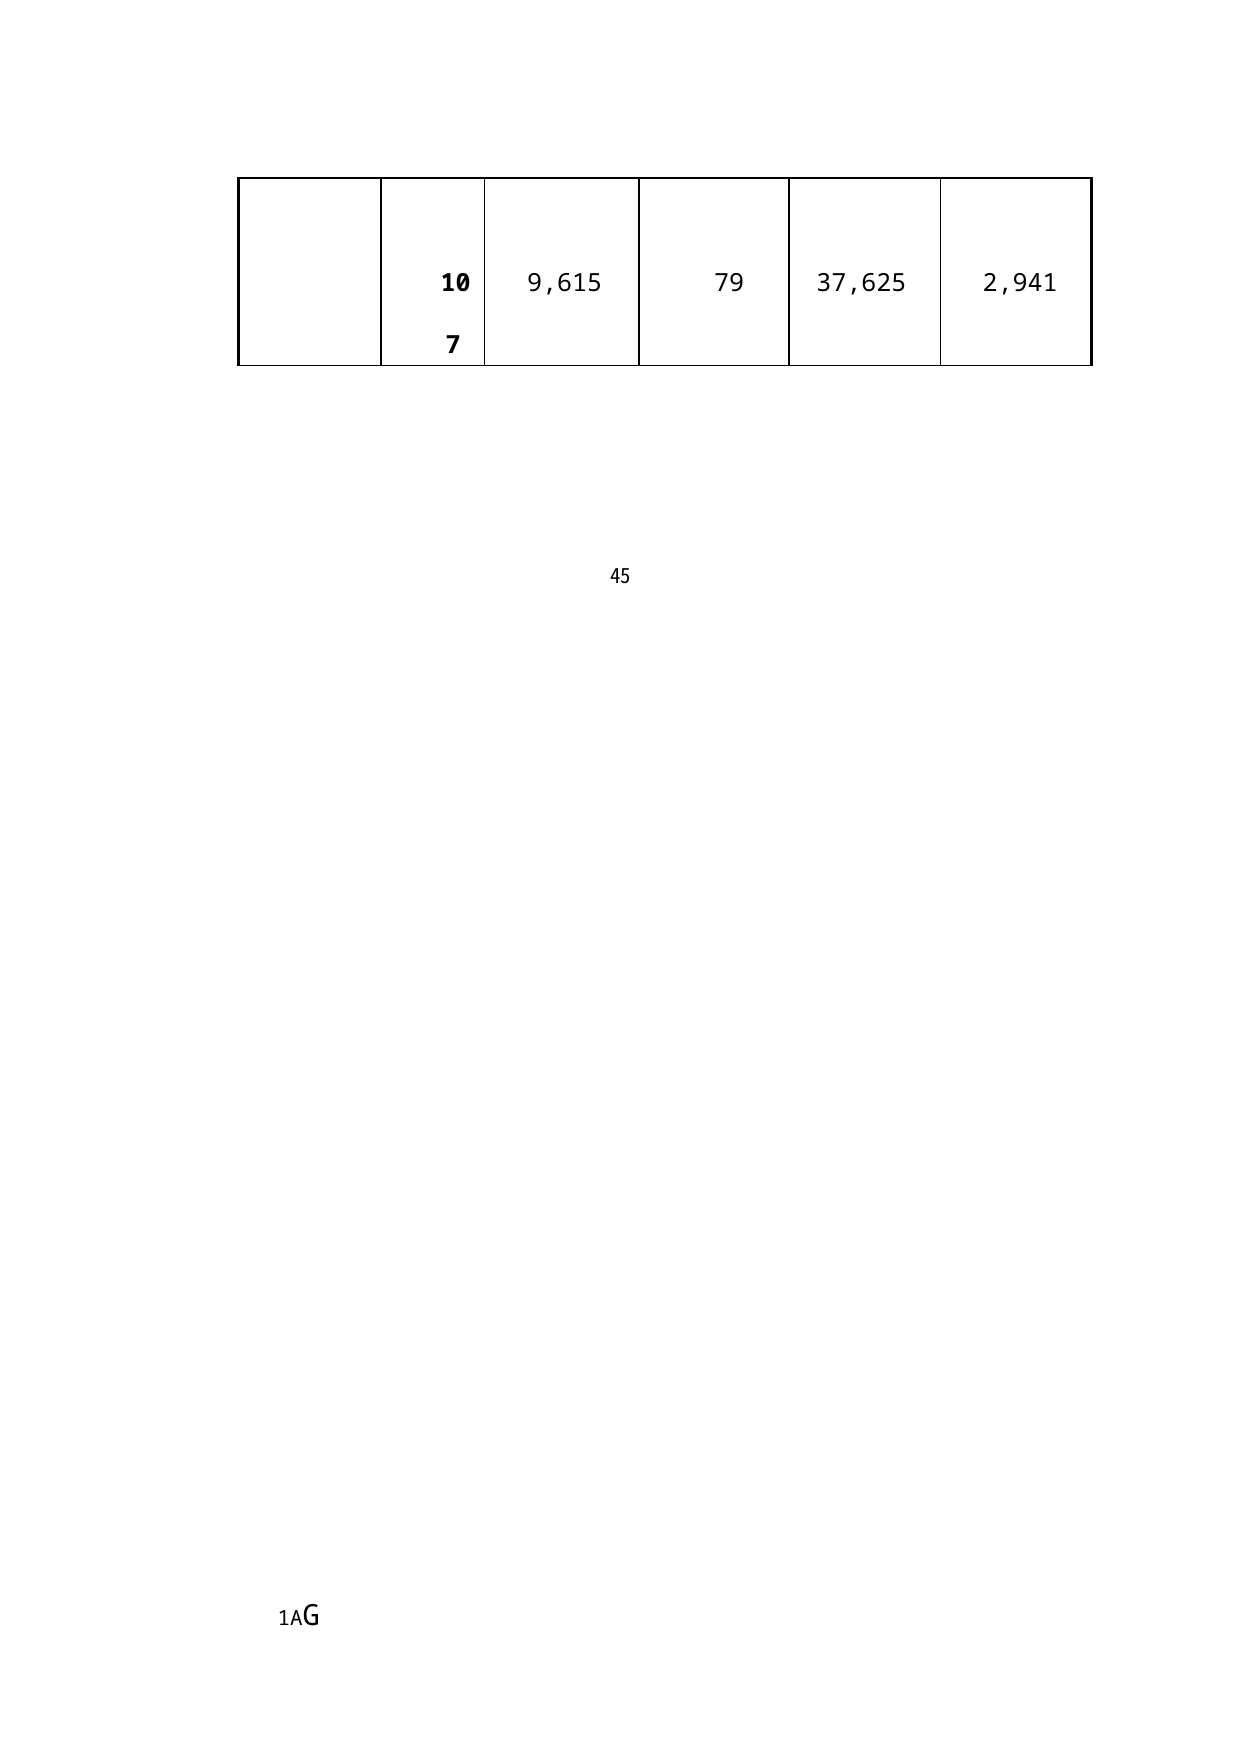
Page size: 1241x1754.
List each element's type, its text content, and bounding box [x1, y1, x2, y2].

table_cell 79 [640, 179, 788, 365]
table_cell [240, 179, 380, 365]
table_cell 37,625 [790, 179, 940, 365]
table_cell 2,941 [941, 179, 1090, 365]
table_cell 9,615 [485, 179, 638, 365]
table_cell 107 [382, 179, 484, 365]
